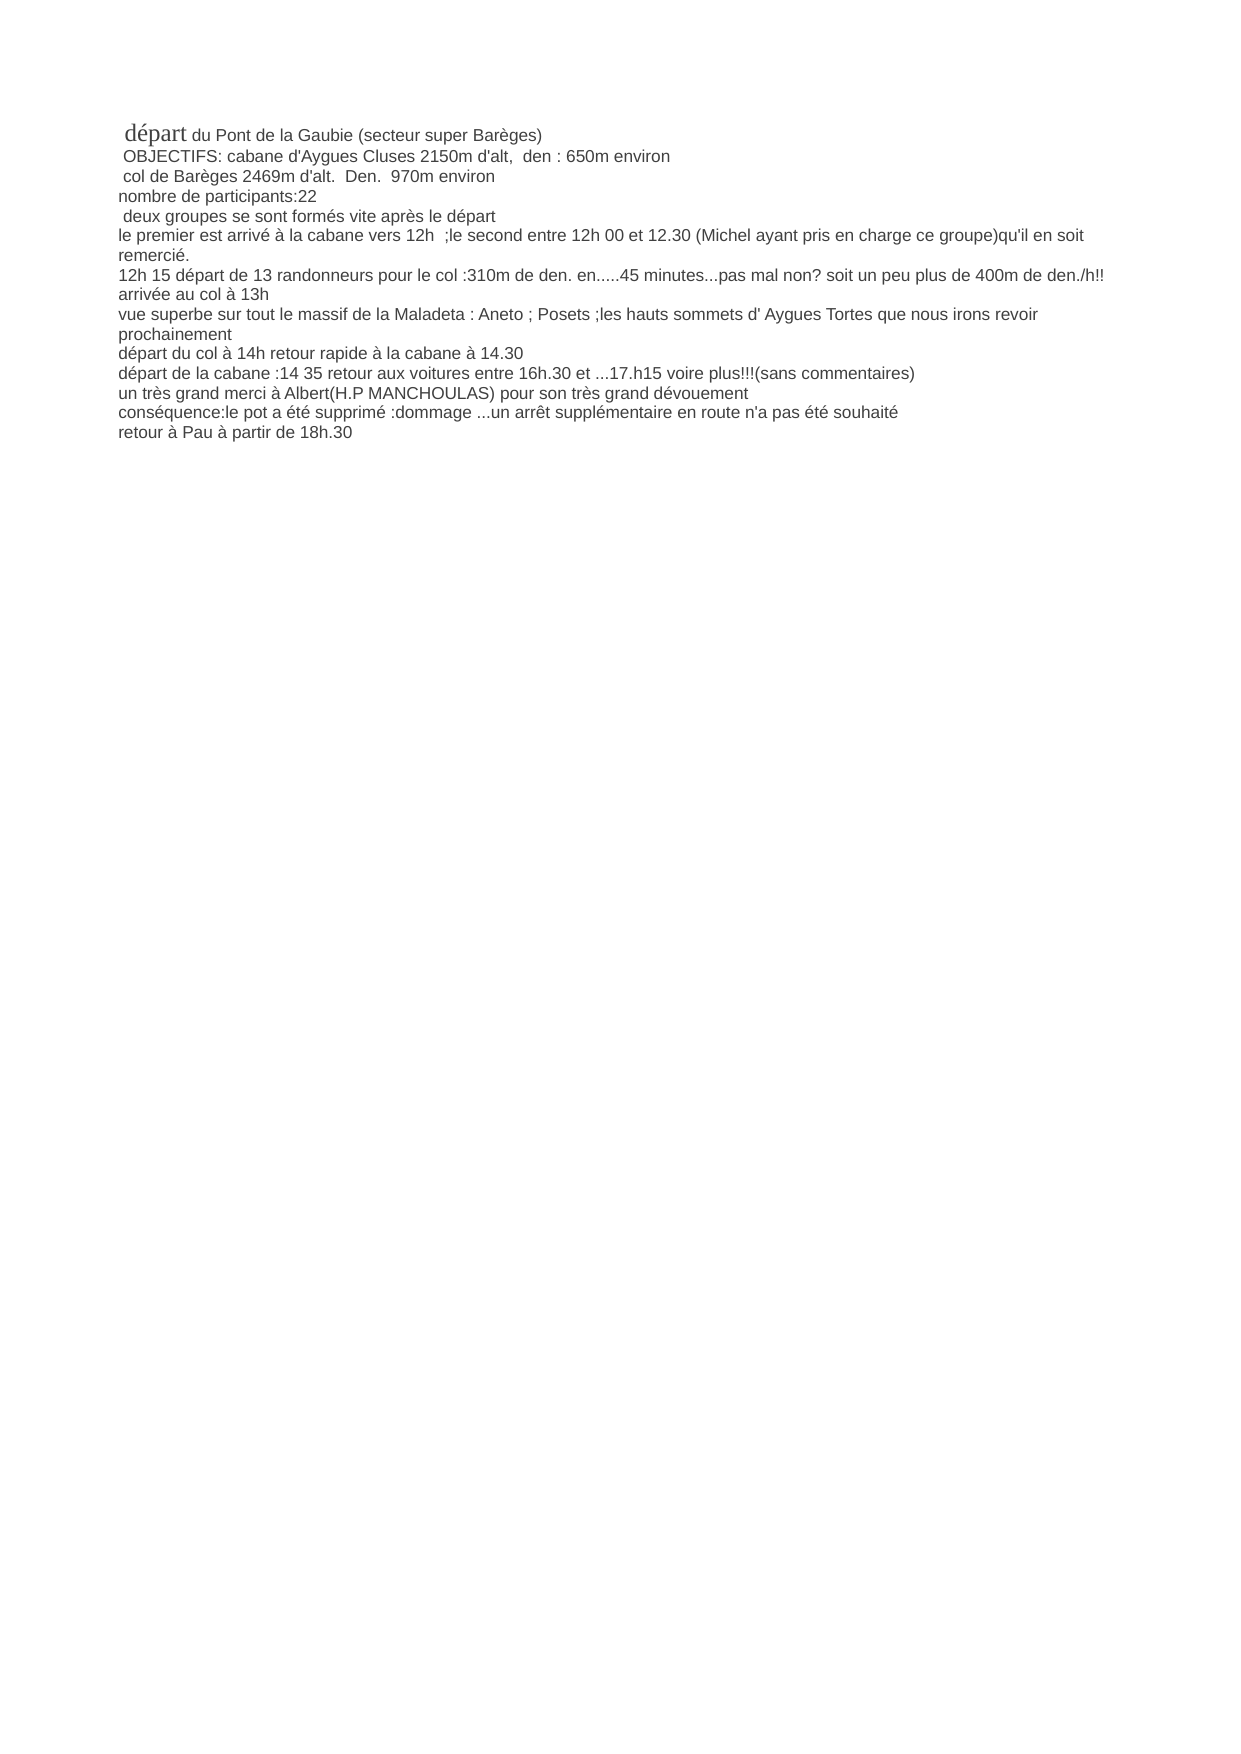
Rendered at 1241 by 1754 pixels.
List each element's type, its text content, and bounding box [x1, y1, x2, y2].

text départ du Pont de la Gaubie (secteur super Barèges) OBJECTIFS: cabane d'Aygues Cluses 2150m d'alt, den : 650m environ col de Barèges 2469m d'alt. Den. 970m environ nombre de participants:22 deux groupes se sont formés vite après le départ le premier est arrivé à la cabane vers 12h ;le second entre 12h 00 et 12.30 (Michel ayant pris en charge ce groupe)qu'il en soit remercié. 12h 15 départ de 13 randonneurs pour le col :310m de den. en.....45 minutes...pas mal non? soit un peu plus de 400m de den./h!! arrivée au col à 13h vue superbe sur tout le massif de la Maladeta : Aneto ; Posets ;les hauts sommets d' Aygues Tortes que nous irons revoir prochainement départ du col à 14h retour rapide à la cabane à 14.30 départ de la cabane :14 35 retour aux voitures entre 16h.30 et ...17.h15 voire plus!!!(sans commentaires) un très grand merci à Albert(H.P MANCHOULAS) pour son très grand dévouement conséquence:le pot a été supprimé :dommage ...un arrêt supplémentaire en route n'a pas été souhaité retour à Pau à partir de 18h.30 [118, 118, 1122, 442]
